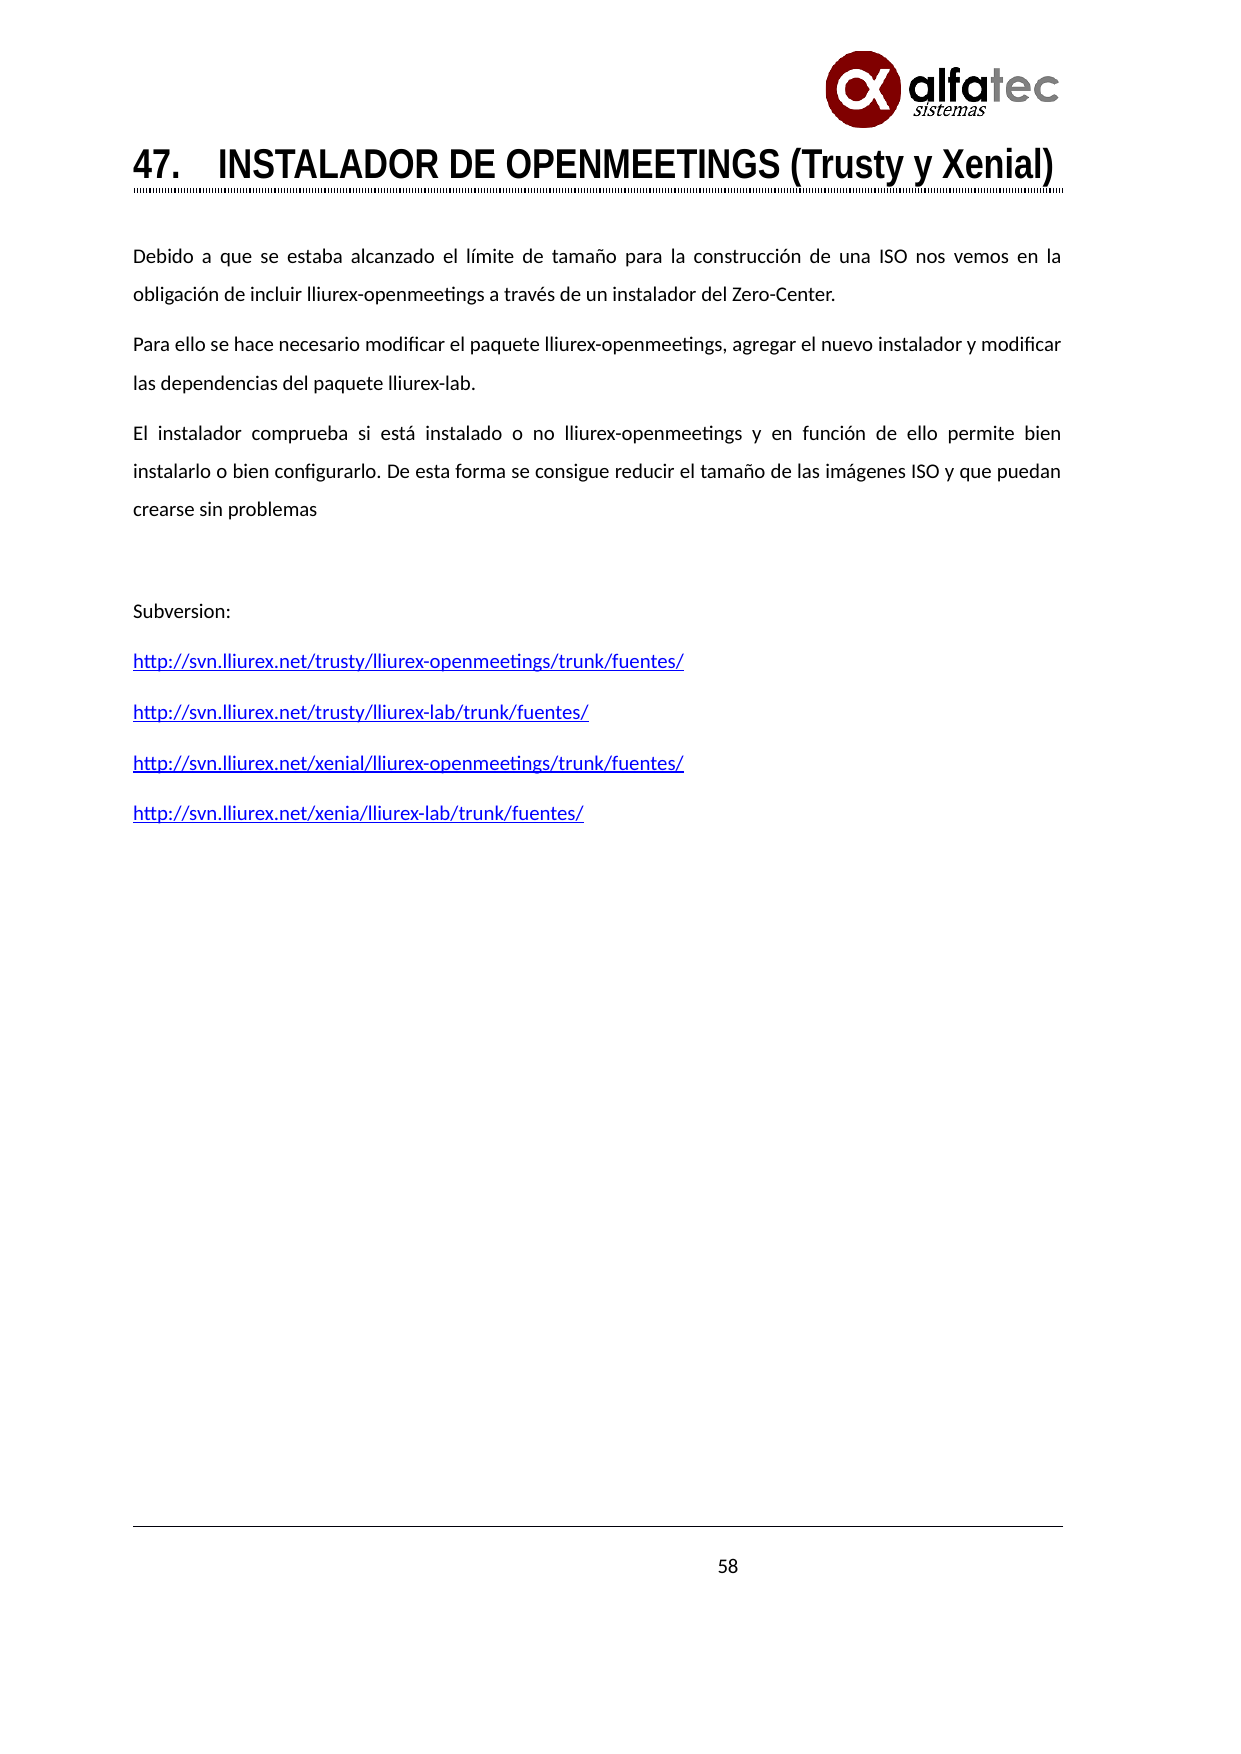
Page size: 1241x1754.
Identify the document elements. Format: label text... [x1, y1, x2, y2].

text http://svn.lliurex.net/trusty/lliurex-openmeetings/trunk/fuentes/ [133, 648, 1063, 674]
picture [825, 51, 1061, 128]
text Debido a que se estaba alcanzado el límite de tamaño para la construcción de una ISO nos vemos en la obligación de incluir lliurex-openmeetings a través de un instalador del Zero-Center. [133, 243, 1063, 306]
text Subversion: [133, 598, 1063, 623]
text http://svn.lliurex.net/xenia/lliurex-lab/trunk/fuentes/ [133, 800, 1063, 826]
text http://svn.lliurex.net/xenial/lliurex-openmeetings/trunk/fuentes/ [133, 750, 1063, 775]
subtitle INSTALADOR DE OPENMEETINGS (Trusty y Xenial) [133, 148, 1063, 193]
text El instalador comprueba si está instalado o no lliurex-openmeetings y en función de ello permite bien instalarlo o bien configurarlo. De esta forma se consigue reducir el tamaño de las imágenes ISO y que puedan crearse sin problemas [133, 420, 1063, 522]
text Para ello se hace necesario modificar el paquete lliurex-openmeetings, agregar el nuevo instalador y modificar las dependencias del paquete lliurex-lab. [133, 332, 1063, 395]
text http://svn.lliurex.net/trusty/lliurex-lab/trunk/fuentes/ [133, 699, 1063, 724]
